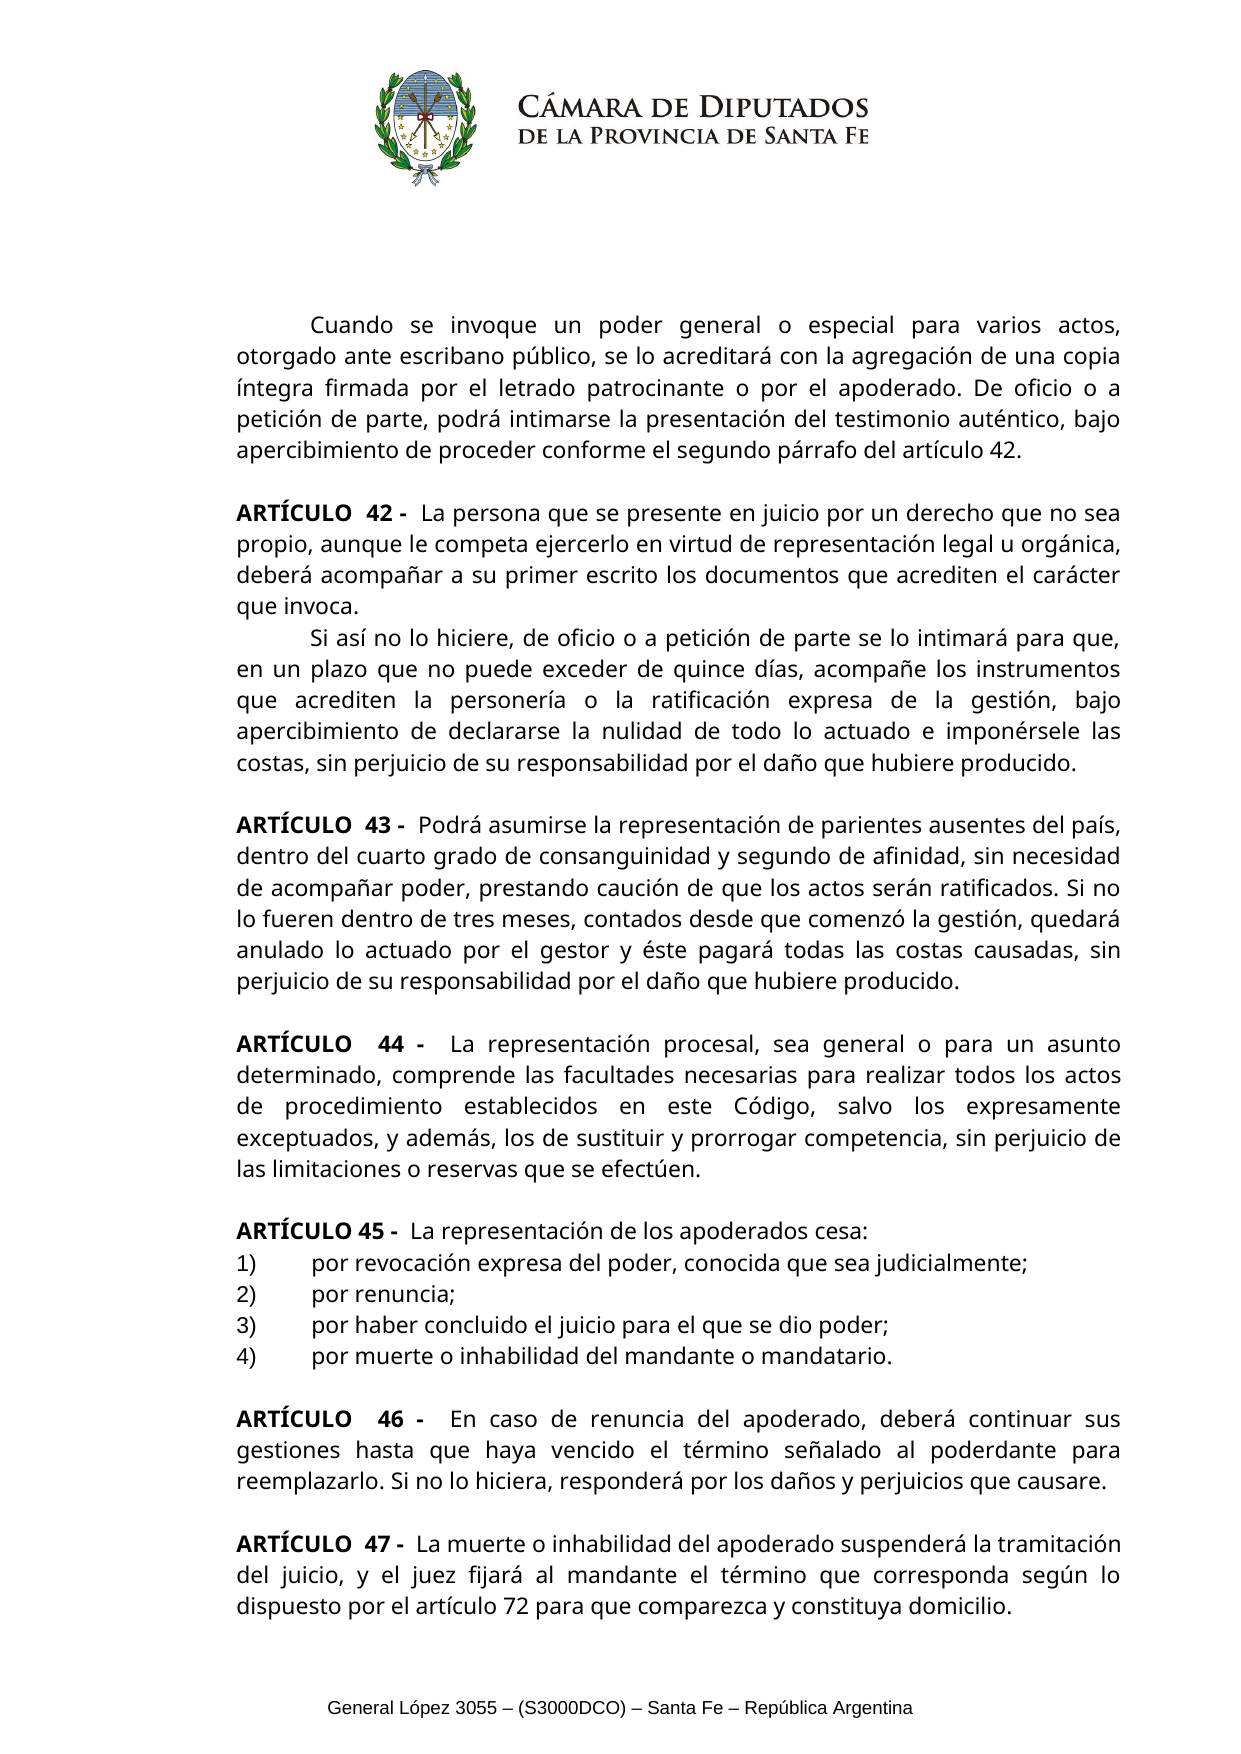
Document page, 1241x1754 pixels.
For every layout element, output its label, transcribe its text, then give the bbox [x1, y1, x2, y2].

text Si así no lo hiciere, de oficio o a petición de parte se lo intimará para que, en un plazo que no puede exceder de quince días, acompañe los instrumentos que acrediten la personería o la ratificación expresa de la gestión, bajo apercibimiento de declararse la nulidad de todo lo actuado e imponérsele las costas, sin perjuicio de su responsabilidad por el daño que hubiere producido. [236, 621, 1122, 778]
list por haber concluido el juicio para el que se dio poder; [236, 1309, 1122, 1340]
list por renuncia; [236, 1278, 1122, 1309]
list por revocación expresa del poder, conocida que sea judicialmente; [236, 1246, 1122, 1278]
text ARTÍCULO 44 - La representación procesal, sea general o para un asunto determinado, comprende las facultades necesarias para realizar todos los actos de procedimiento establecidos en este Código, salvo los expresamente exceptuados, y además, los de sustituir y prorrogar competencia, sin perjuicio de las limitaciones o reservas que se efectúen. [236, 1028, 1122, 1184]
picture [374, 70, 869, 191]
text Cuando se invoque un poder general o especial para varios actos, otorgado ante escribano público, se lo acreditará con la agregación de una copia íntegra firmada por el letrado patrocinante o por el apoderado. De oficio o a petición de parte, podrá intimarse la presentación del testimonio auténtico, bajo apercibimiento de proceder conforme el segundo párrafo del artículo 42. [236, 309, 1122, 465]
text ARTÍCULO 45 - La representación de los apoderados cesa: [236, 1215, 1122, 1246]
text ARTÍCULO 47 - La muerte o inhabilidad del apoderado suspenderá la tramitación del juicio, y el juez fijará al mandante el término que corresponda según lo dispuesto por el artículo 72 para que comparezca y constituya domicilio. [236, 1528, 1122, 1621]
list por muerte o inhabilidad del mandante o mandatario. [236, 1340, 1122, 1371]
text ARTÍCULO 43 - Podrá asumirse la representación de parientes ausentes del país, dentro del cuarto grado de consanguinidad y segundo de afinidad, sin necesidad de acompañar poder, prestando caución de que los actos serán ratificados. Si no lo fueren dentro de tres meses, contados desde que comenzó la gestión, quedará anulado lo actuado por el gestor y éste pagará todas las costas causadas, sin perjuicio de su responsabilidad por el daño que hubiere producido. [236, 809, 1122, 996]
text ARTÍCULO 42 - La persona que se presente en juicio por un derecho que no sea propio, aunque le competa ejercerlo en virtud de representación legal u orgánica, deberá acompañar a su primer escrito los documentos que acrediten el carácter que invoca. [236, 496, 1122, 621]
text ARTÍCULO 46 - En caso de renuncia del apoderado, deberá continuar sus gestiones hasta que haya vencido el término señalado al poderdante para reemplazarlo. Si no lo hiciera, responderá por los daños y perjuicios que causare. [236, 1403, 1122, 1496]
